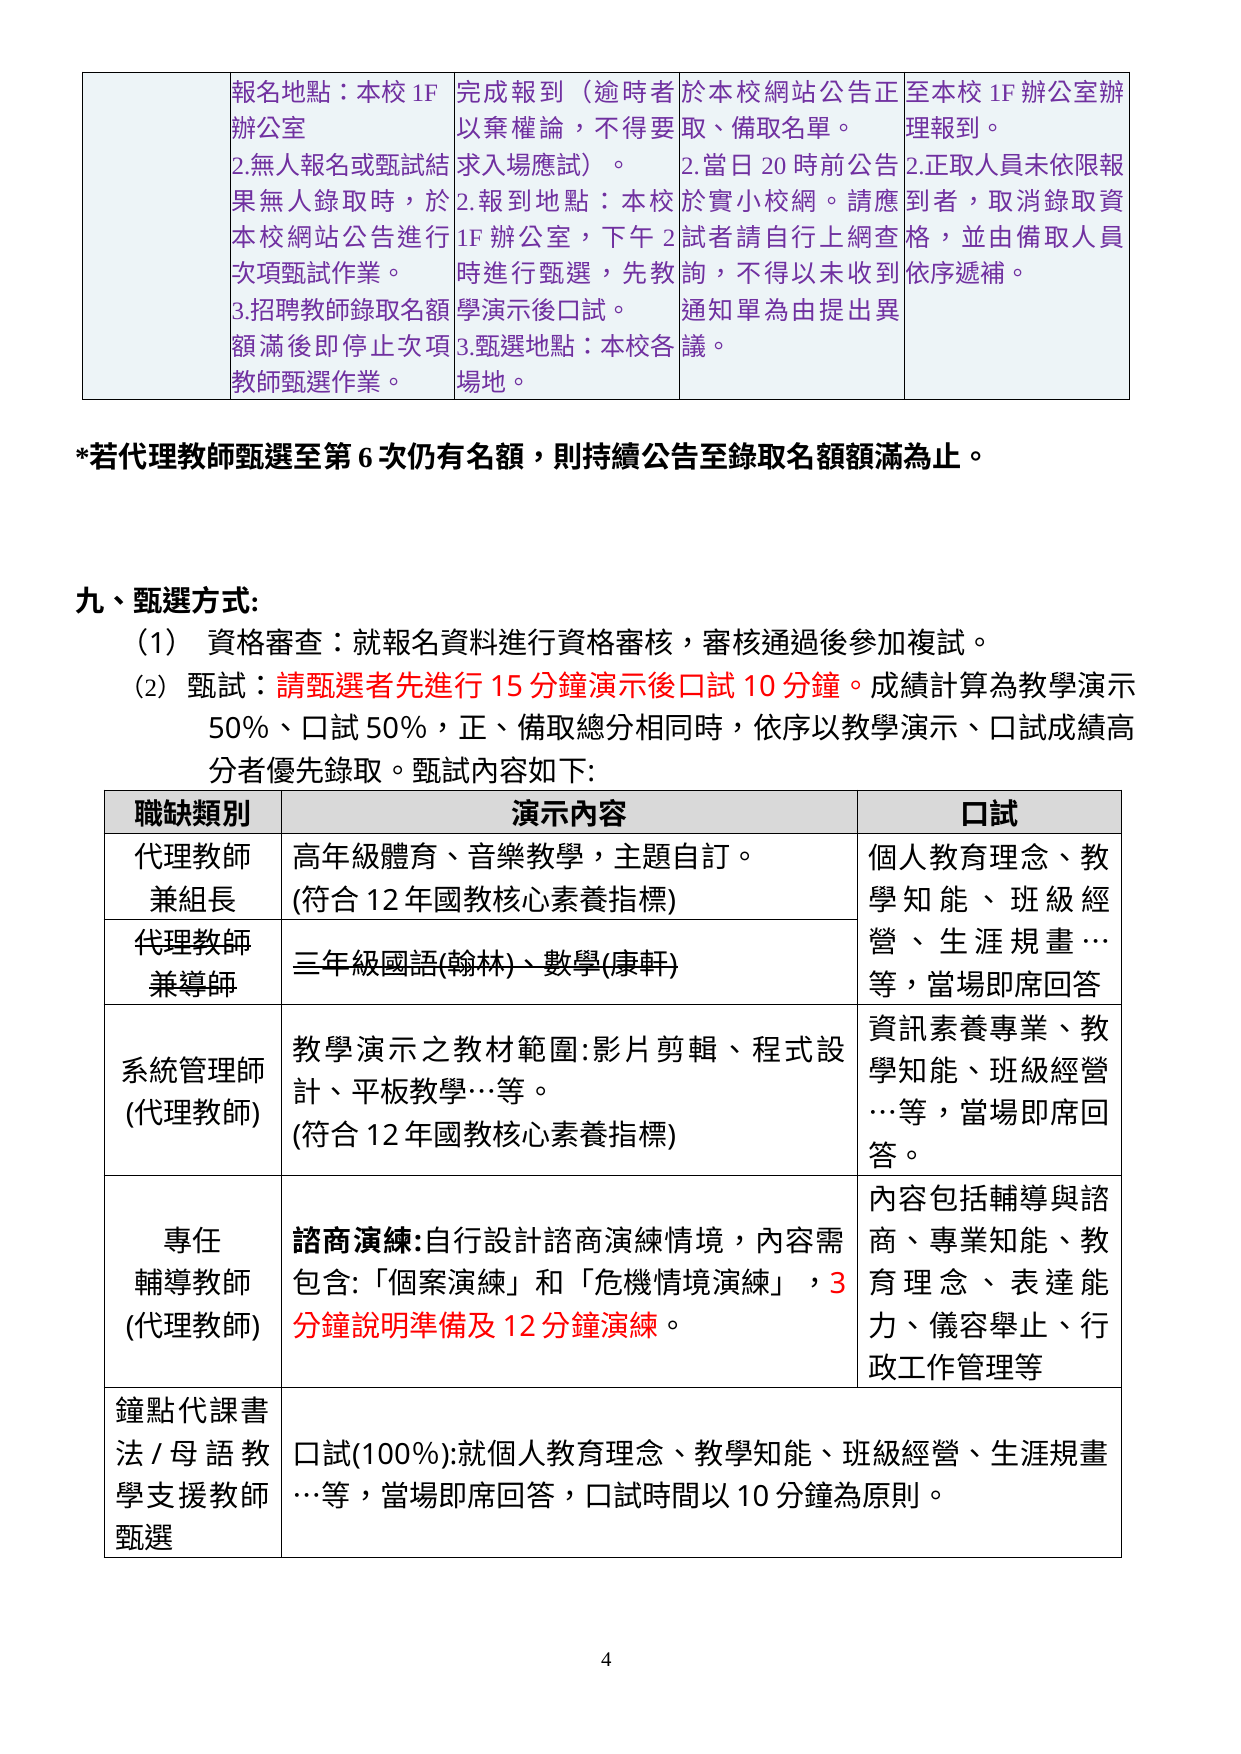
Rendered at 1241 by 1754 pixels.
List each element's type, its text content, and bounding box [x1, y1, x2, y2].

table_cell 三年級國語(翰林)、數學(康軒) [282, 920, 857, 1004]
table_cell 資訊素養專業、教學知能、班級經營…等，當場即席回答。 [858, 1005, 1121, 1174]
table_header 職缺類別 [105, 791, 281, 833]
table_cell 代理教師 兼導師 [105, 920, 281, 1004]
table_cell 教學演示之教材範圍:影片剪輯、程式設計、平板教學…等。 (符合12年國教核心素養指標) [282, 1005, 857, 1174]
table_header 演示內容 [282, 791, 857, 833]
table_cell 內容包括輔導與諮商、專業知能、教育理念、表達能力、儀容舉止、行政工作管理等 [858, 1176, 1121, 1387]
table_cell 至本校1F辦公室辦理報到。 2.正取人員未依限報到者，取消錄取資格，並由備取人員依序遞補。 [905, 73, 1129, 399]
table_header 口試 [858, 791, 1121, 833]
table_cell 個人教育理念、教學知能、班級經營、生涯規畫…等，當場即席回答 [858, 834, 1121, 1004]
table_cell 高年級體育、音樂教學，主題自訂。 (符合12年國教核心素養指標) [282, 834, 857, 919]
table_cell 口試(100％):就個人教育理念、教學知能、班級經營、生涯規畫…等，當場即席回答，口試時間以10分鐘為原則。 [282, 1388, 1121, 1557]
table_cell 完成報到（逾時者以棄權論，不得要求入場應試）。 2.報到地點：本校1F辦公室，下午2時進行甄選，先教學演示後口試。 3.甄選地點：本校各場地。 [455, 73, 679, 399]
table_cell 專任 輔導教師 (代理教師) [105, 1176, 281, 1387]
table_cell [83, 73, 230, 399]
table_cell 於本校網站公告正取、備取名單。 2.當日20時前公告於實小校網。請應試者請自行上網查詢，不得以未收到通知單為由提出異議。 [680, 73, 904, 399]
table_cell 報名地點：本校1F 辦公室 2.無人報名或甄試結果無人錄取時，於本校網站公告進行次項甄試作業。 3.招聘教師錄取名額額滿後即停止次項教師甄選作業。 [231, 73, 454, 399]
table_cell 諮商演練:自行設計諮商演練情境，內容需包含:「個案演練」和「危機情境演練」，3分鐘說明準備及12分鐘演練。 [282, 1176, 857, 1387]
list 資格審查：就報名資料進行資格審核，審核通過後參加複試。 [119, 620, 1137, 662]
text *若代理教師甄選至第6次仍有名額，則持續公告至錄取名額額滿為止。 [75, 434, 1137, 476]
text 九、甄選方式: [75, 578, 1137, 620]
table_cell 鐘點代課書法/母語教學支援教師甄選 [105, 1388, 281, 1557]
table_cell 代理教師 兼組長 [105, 834, 281, 919]
table_cell 系統管理師 (代理教師) [105, 1005, 281, 1174]
list 甄試：請甄選者先進行15分鐘演示後口試10分鐘。成績計算為教學演示50％、口試50％，正、備取總分相同時，依序以教學演示、口試成績高分者優先錄取。甄試內容如下: [119, 662, 1137, 789]
